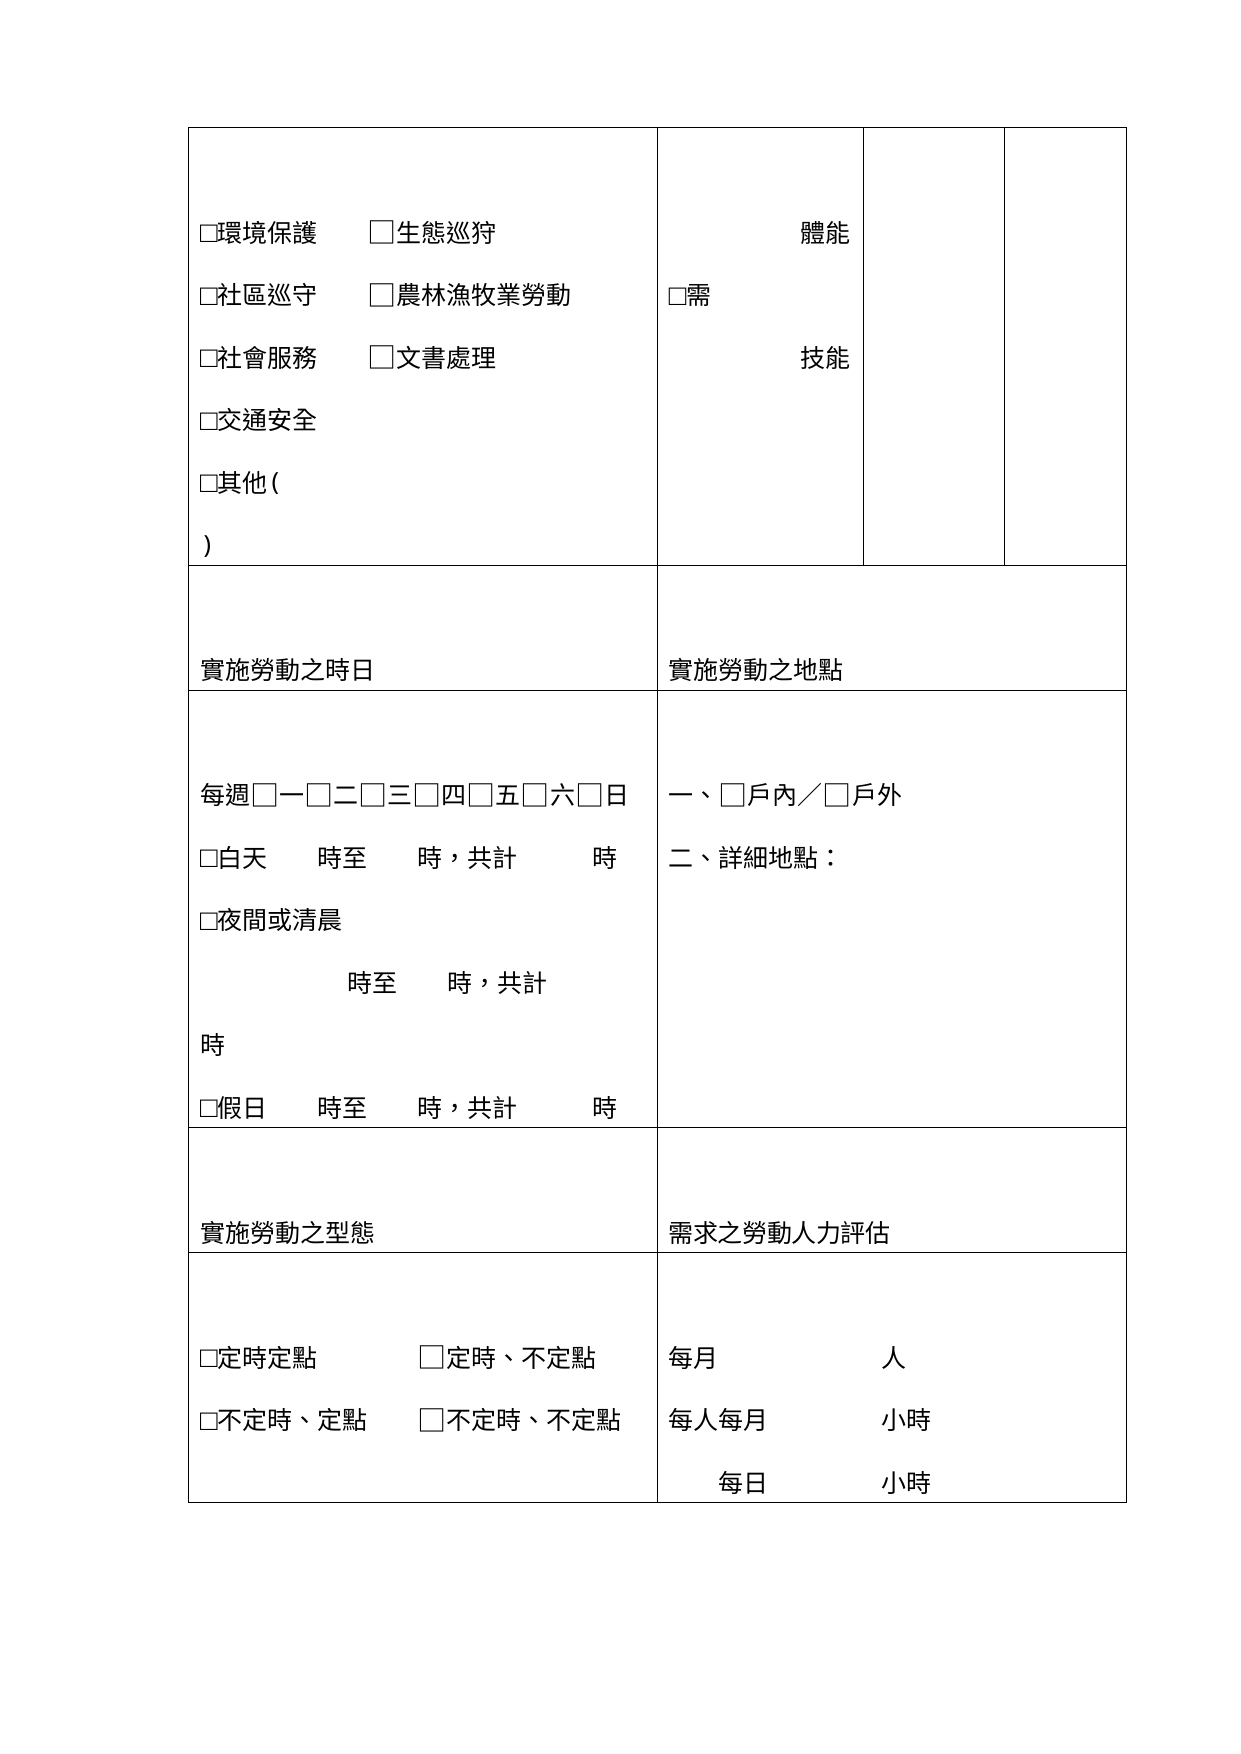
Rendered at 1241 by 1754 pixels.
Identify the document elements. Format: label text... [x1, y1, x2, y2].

table_cell 實施勞動之地點 [658, 566, 1126, 689]
table_cell 實施勞動之型態 [189, 1128, 657, 1252]
table_cell 每週□一□二□三□四□五□六□日 □白天 時至 時，共計 時 □夜間或清晨 時至 時，共計 時 □假日 時至 時，共計 時 [189, 691, 657, 1127]
table_cell 一、□戶內／□戶外 二、詳細地點： [658, 691, 1126, 1127]
table_cell □定時定點 □定時、不定點 □不定時、定點 □不定時、不定點 [189, 1253, 657, 1502]
table_cell [1005, 128, 1126, 564]
table_cell 實施勞動之時日 [189, 566, 657, 689]
table_cell □環境保護 □生態巡狩 □社區巡守 □農林漁牧業勞動 □社會服務 □文書處理 □交通安全 □其他( ) [189, 128, 657, 564]
table_cell 需求之勞動人力評估 [658, 1128, 1126, 1252]
table_cell 體能 □需 技能 [658, 128, 863, 564]
table_cell [864, 128, 1004, 564]
table_cell 每月 人 每人每月 小時 每日 小時 [658, 1253, 1126, 1502]
